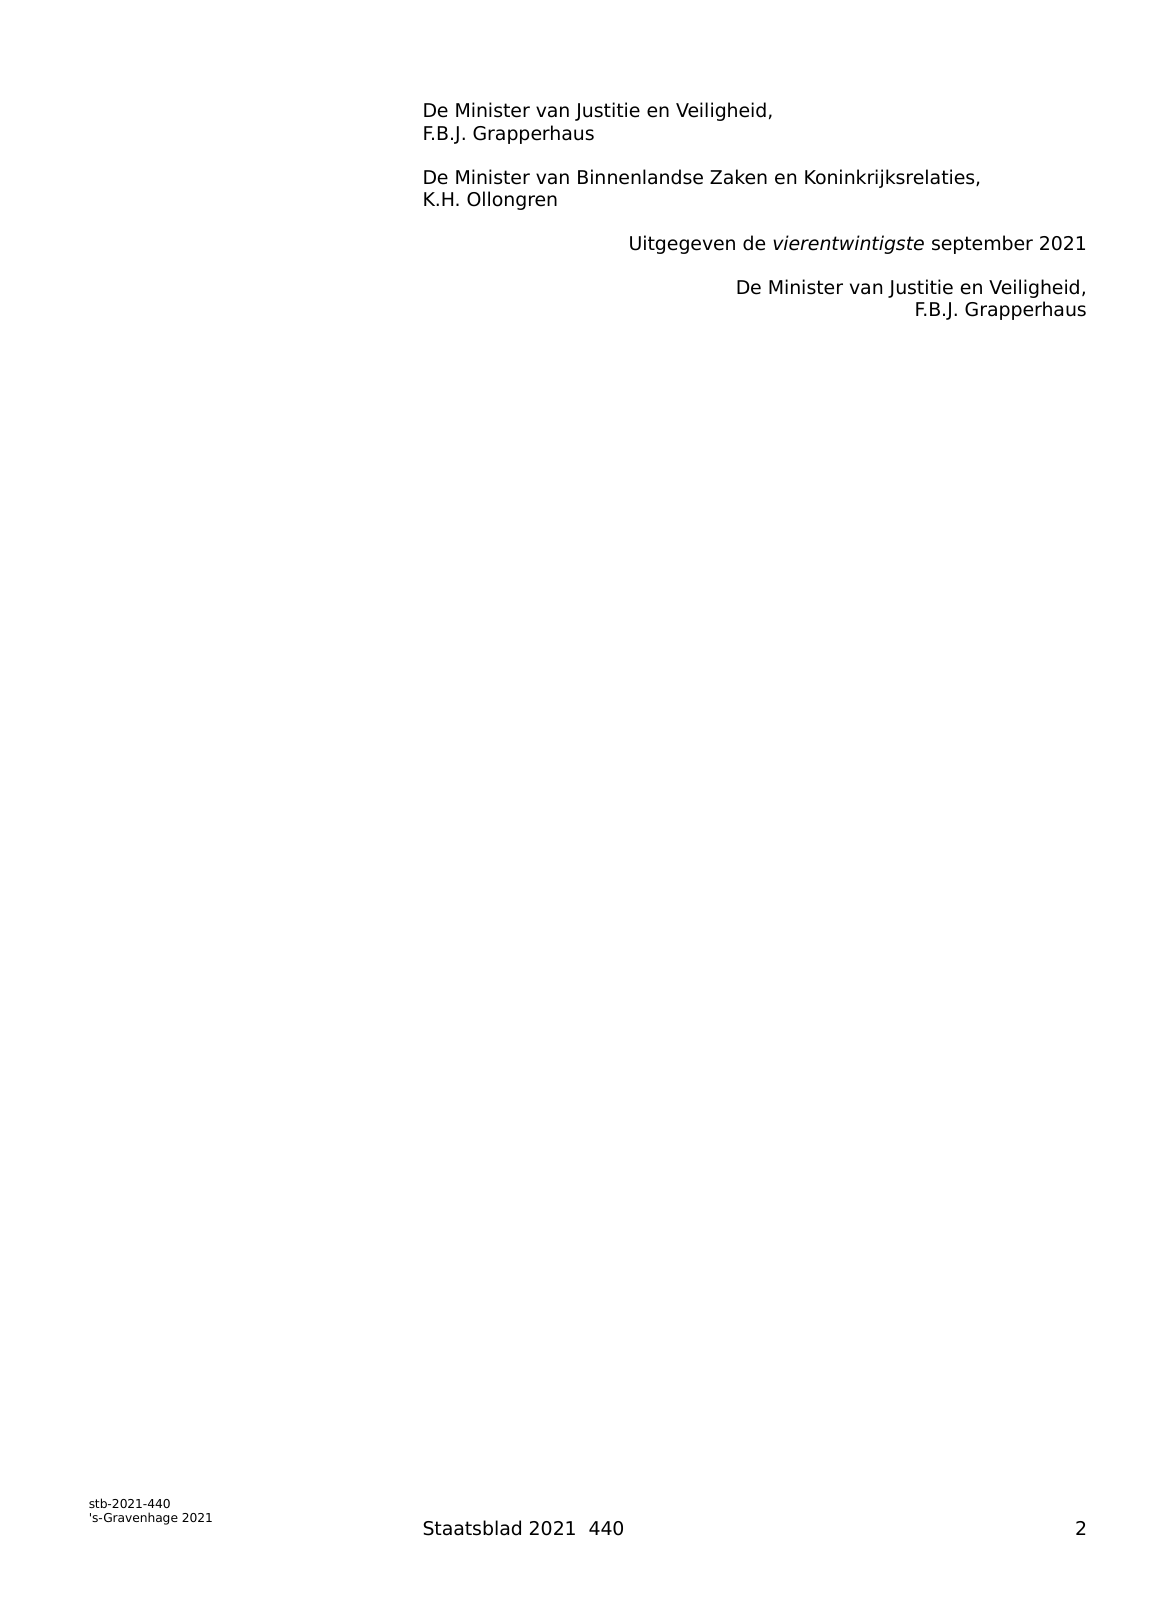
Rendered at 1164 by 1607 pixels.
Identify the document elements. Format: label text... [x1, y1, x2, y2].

text 's-Gravenhage 2021 [88, 1511, 323, 1525]
text De Minister van Justitie en Veiligheid, F.B.J. Grapperhaus [422, 277, 1087, 321]
text De Minister van Binnenlandse Zaken en Koninkrijksrelaties, K.H. Ollongren [422, 167, 1087, 211]
text De Minister van Justitie en Veiligheid, F.B.J. Grapperhaus [422, 100, 1087, 144]
text Uitgegeven de vierentwintigste september 2021 [422, 233, 1087, 255]
text stb-2021-440 [88, 1497, 323, 1511]
